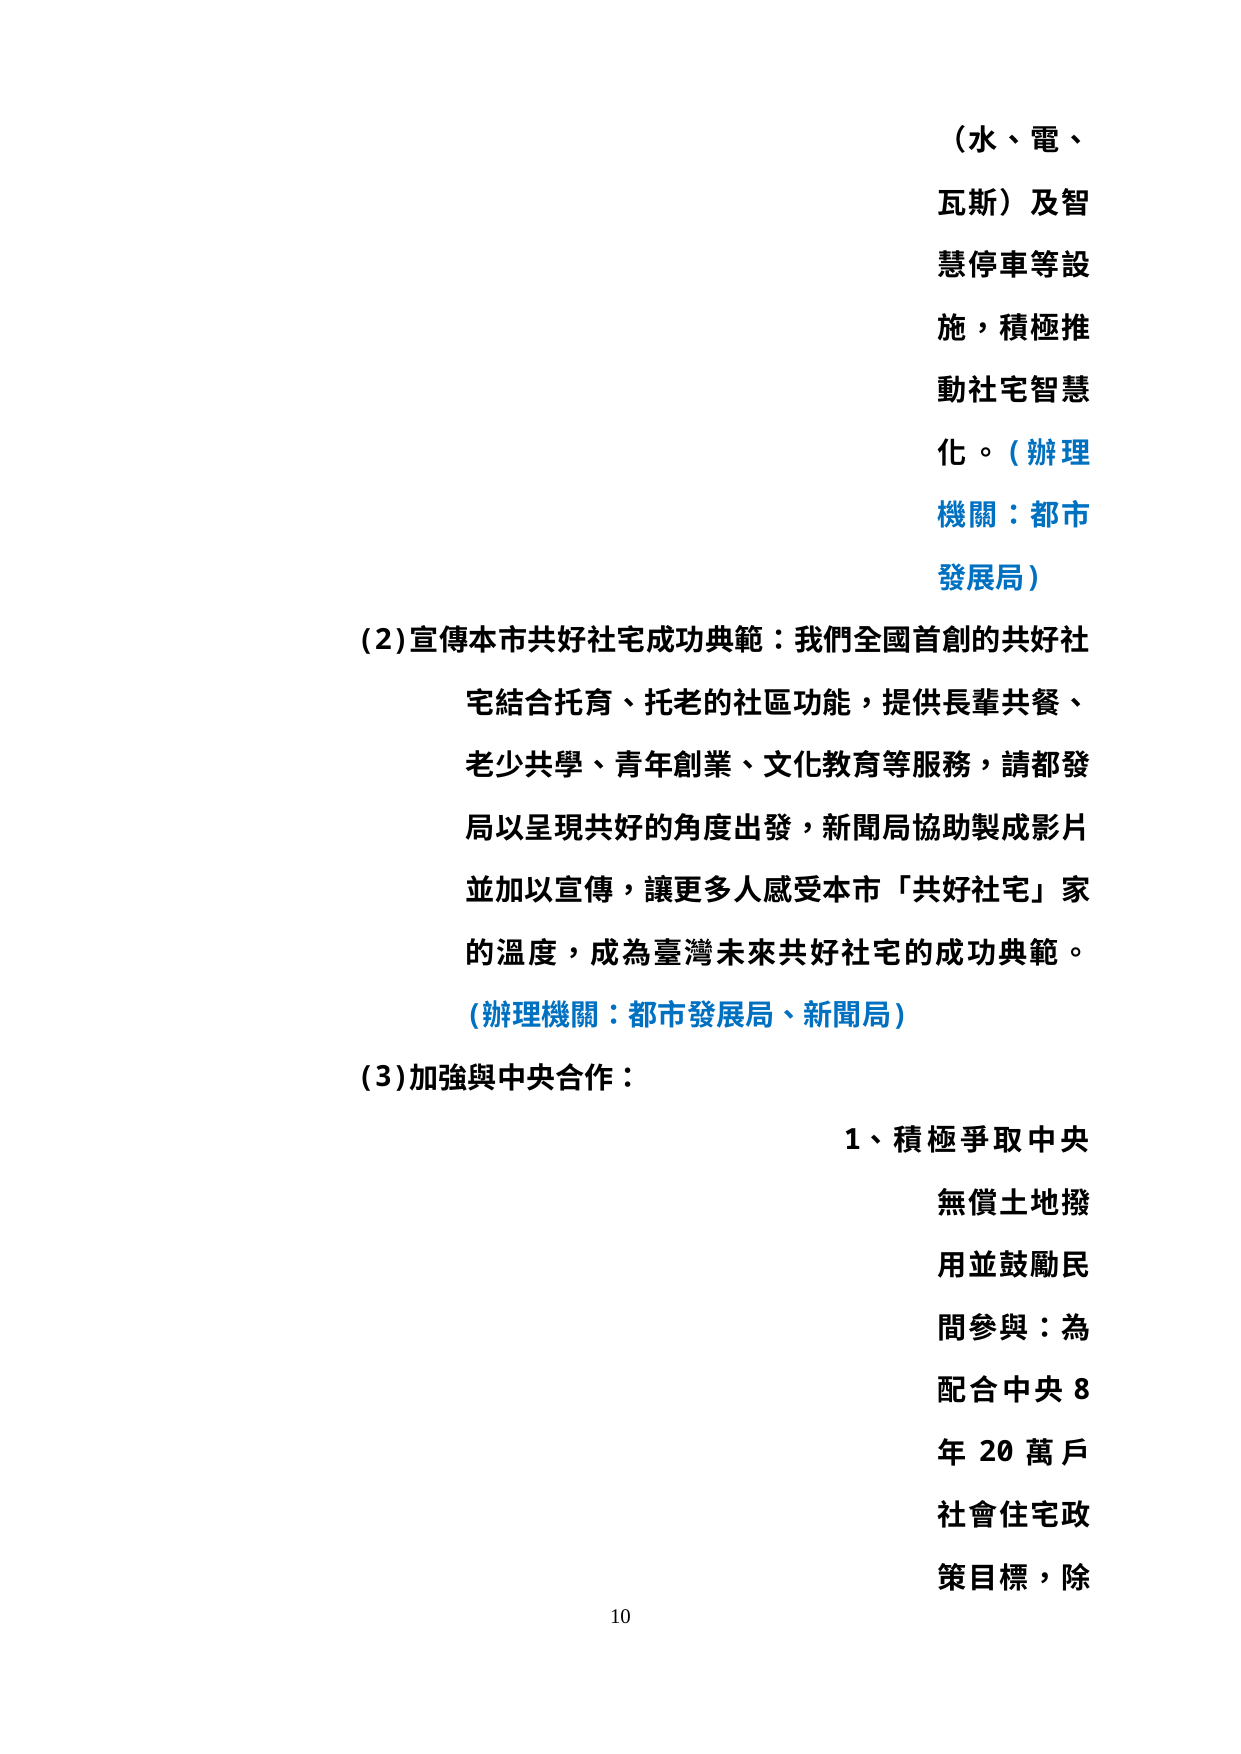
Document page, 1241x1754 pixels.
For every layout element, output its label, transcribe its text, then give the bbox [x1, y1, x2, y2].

list 導入綠建築及社宅智慧化：請都發局積極導入綠建築、太陽能光電、智慧建築及無障礙空間等設計概念積極爭取綠建築及智慧建築標章認證。例如，在智慧建築方面，目前已建置共好社宅APP系統提供多元智慧服務，未來也請建置包括智慧三錶（水、電、瓦斯）及智慧停車等設施，積極推動社宅智慧化。(辦理機關：都市發展局) [843, 96, 1090, 596]
list 積極爭取中央無償土地撥用並鼓勵民間參與：為配合中央8年20萬戶社會住宅政策目標，除請都發局爭取無償撥用土地或協調中央降低或免收長期租用土地之租金計算減輕市庫負擔外，為鼓勵更多民間企業共襄盛舉，市府首創實施「都市計畫法臺中市施行自治條例」，一般容積獎勵上限提高至1.5倍，提高民間參與社會住宅誘因，也請都發局積極鼓勵民間參與。(辦理機關：都市發展局) [843, 1096, 1090, 1596]
list 宣傳本市共好社宅成功典範：我們全國首創的共好社宅結合托育、托老的社區功能，提供長輩共餐、老少共學、青年創業、文化教育等服務，請都發局以呈現共好的角度出發，新聞局協助製成影片並加以宣傳，讓更多人感受本市「共好社宅」家的溫度，成為臺灣未來共好社宅的成功典範。(辦理機關：都市發展局、新聞局) [357, 596, 1090, 1034]
list 加強與中央合作： [357, 1034, 1090, 1096]
